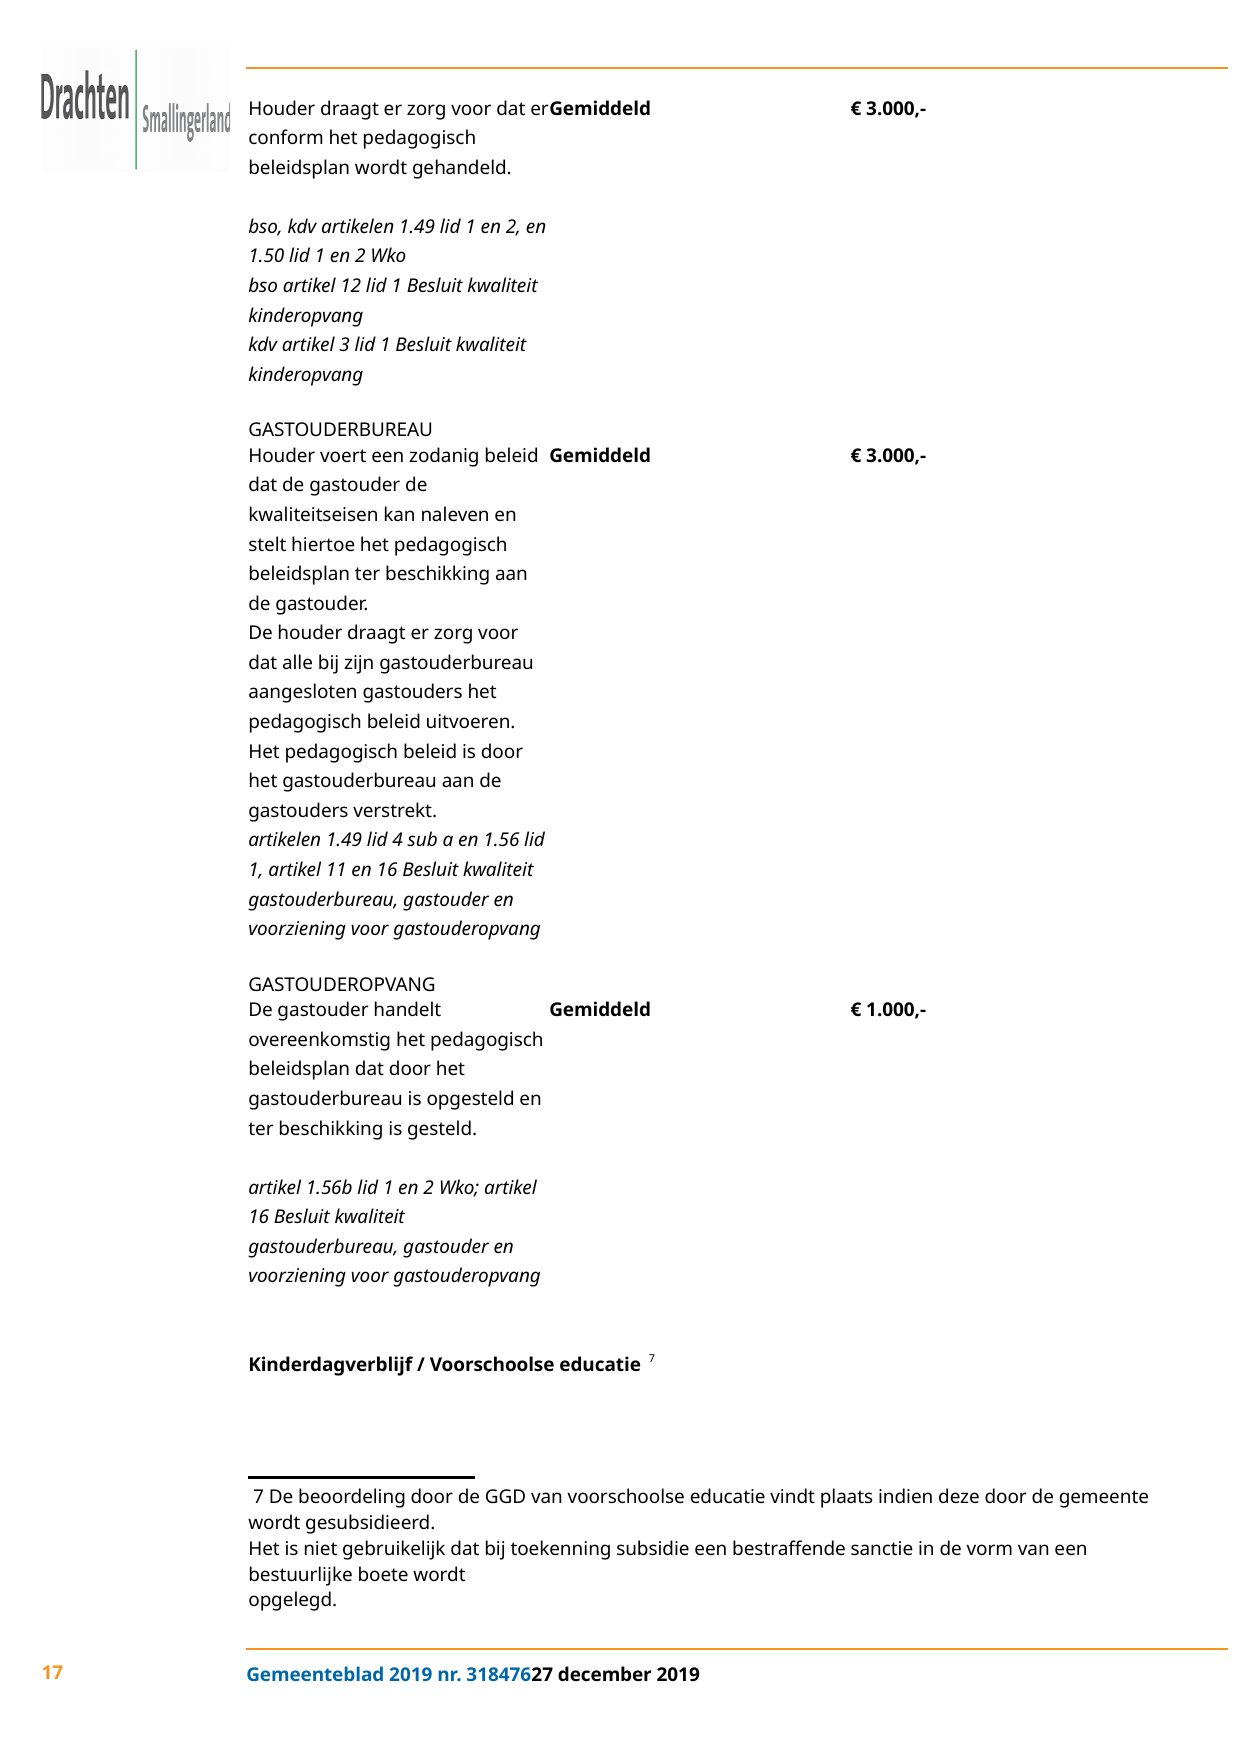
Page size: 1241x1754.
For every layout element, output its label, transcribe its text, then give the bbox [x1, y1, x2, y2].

table_cell Gemiddeld [549, 996, 850, 1318]
table_cell € 3.000,- [850, 95, 1152, 416]
table_cell Houder voert een zodanig beleid dat de gastouder de kwaliteitseisen kan naleven en stelt hiertoe het pedagogisch beleidsplan ter beschikking aan de gastouder. De houder draagt er zorg voor dat alle bij zijn gastouderbureau aangesloten gastouders het pedagogisch beleid uitvoeren. Het pedagogisch beleid is door het gastouderbureau aan de gastouders verstrekt. artikelen 1.49 lid 4 sub a en 1.56 lid 1, artikel 11 en 16 Besluit kwaliteit gastouderbureau, gastouder en voorziening voor gastouderopvang [248, 442, 549, 971]
picture [41, 47, 231, 172]
table_cell Gemiddeld [549, 442, 850, 971]
table_cell € 1.000,- [850, 996, 1152, 1318]
table_cell Houder draagt er zorg voor dat er conform het pedagogisch beleidsplan wordt gehandeld. bso, kdv artikelen 1.49 lid 1 en 2, en 1.50 lid 1 en 2 Wko bso artikel 12 lid 1 Besluit kwaliteit kinderopvang kdv artikel 3 lid 1 Besluit kwaliteit kinderopvang [248, 95, 549, 416]
table_cell Gemiddeld [549, 95, 850, 416]
table_cell GASTOUDERBUREAU [248, 416, 1152, 442]
table_cell De gastouder handelt overeenkomstig het pedagogisch beleidsplan dat door het gastouderbureau is opgesteld en ter beschikking is gesteld. artikel 1.56b lid 1 en 2 Wko; artikel 16 Besluit kwaliteit gastouderbureau, gastouder en voorziening voor gastouderopvang [248, 996, 549, 1318]
table_header Kinderdagverblijf / Voorschoolse educatie [248, 1351, 1152, 1377]
table_cell GASTOUDEROPVANG [248, 971, 1152, 996]
table_cell € 3.000,- [850, 442, 1152, 971]
